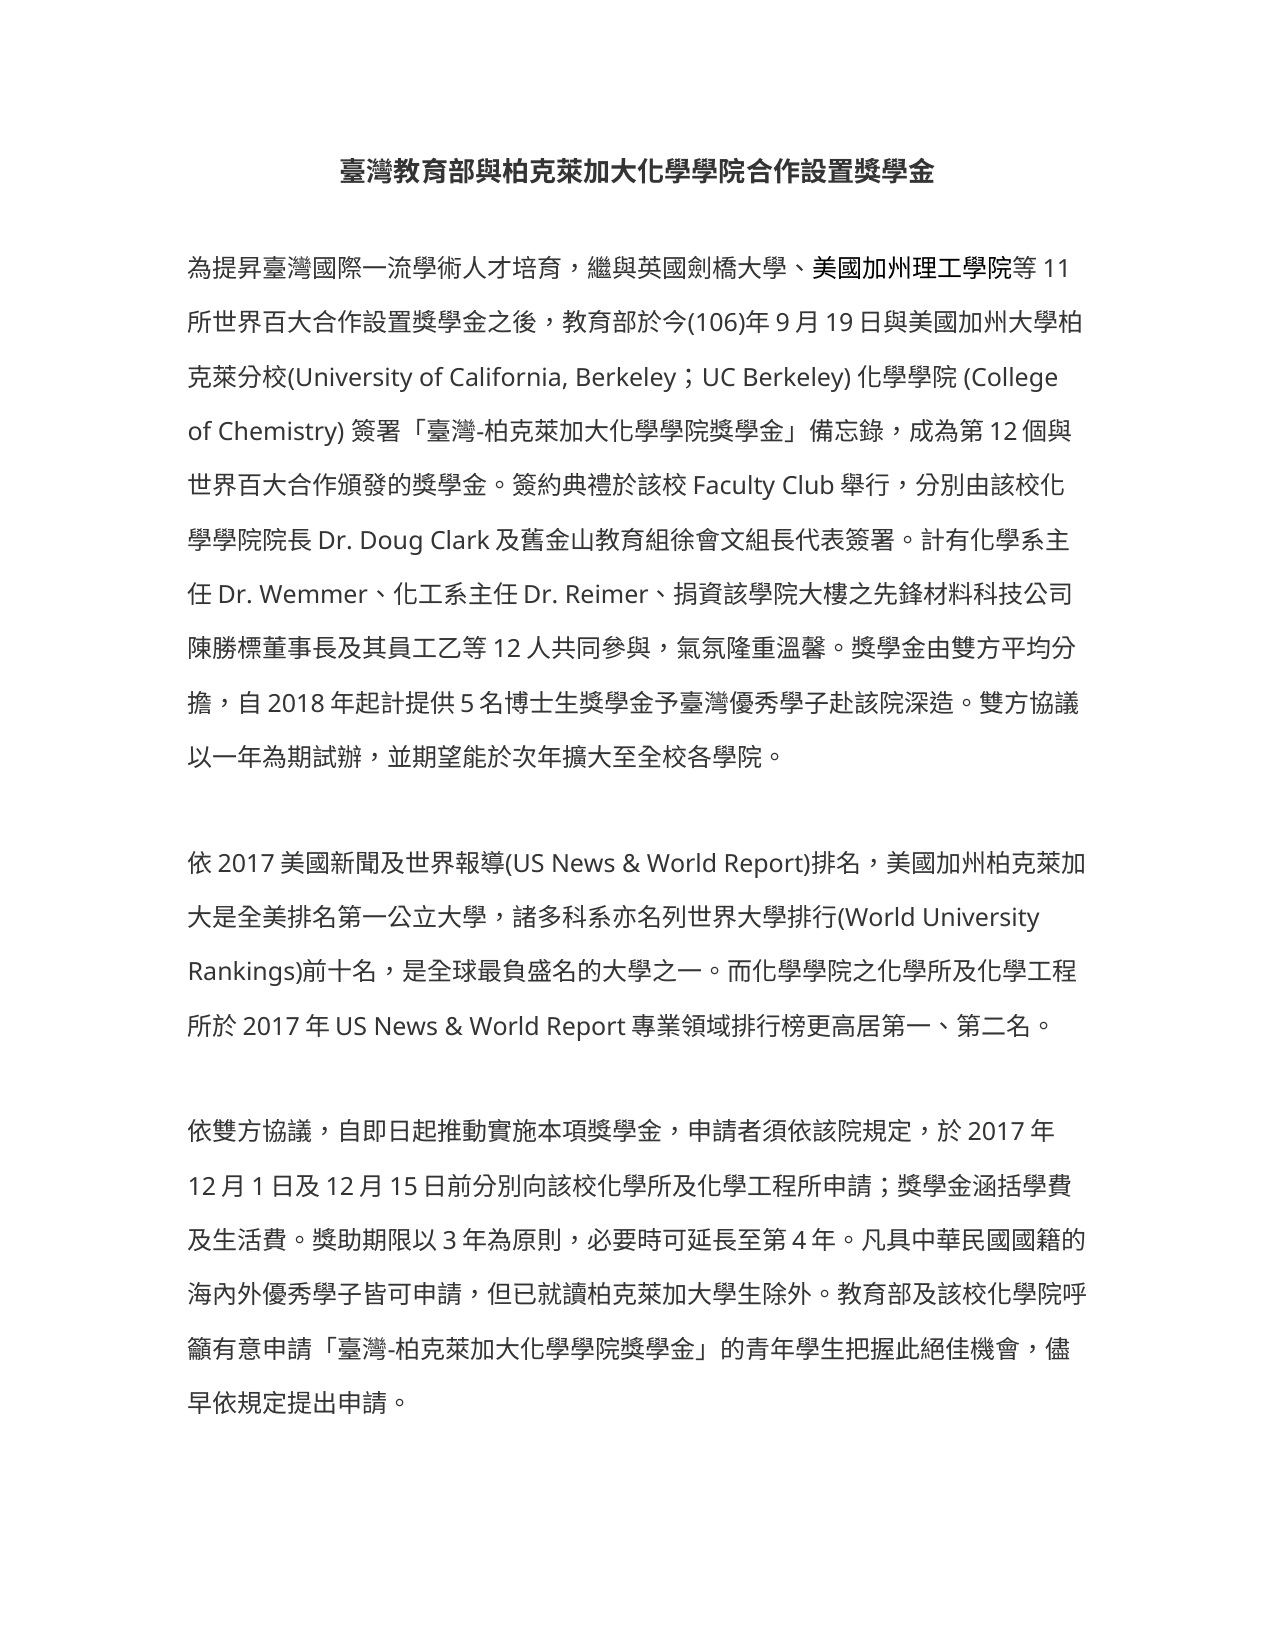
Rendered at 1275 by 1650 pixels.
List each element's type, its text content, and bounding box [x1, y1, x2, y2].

text 臺灣教育部與柏克萊加大化學學院合作設置獎學金 [187, 150, 1087, 189]
text 依雙方協議，自即日起推動實施本項獎學金，申請者須依該院規定，於2017年12月1日及12月15日前分別向該校化學所及化學工程所申請；獎學金涵括學費及生活費。獎助期限以3年為原則，必要時可延長至第4年。凡具中華民國國籍的海內外優秀學子皆可申請，但已就讀柏克萊加大學生除外。教育部及該校化學院呼籲有意申請「臺灣-柏克萊加大化學學院獎學金」的青年學生把握此絕佳機會，儘早依規定提出申請。 [187, 1112, 1087, 1420]
text 為提昇臺灣國際一流學術人才培育，繼與英國劍橋大學、美國加州理工學院等11所世界百大合作設置獎學金之後，教育部於今(106)年9月19日與美國加州大學柏克萊分校(University of California, Berkeley；UC Berkeley) 化學學院 (College of Chemistry) 簽署「臺灣-柏克萊加大化學學院獎學金」備忘錄，成為第12個與世界百大合作頒發的獎學金。簽約典禮於該校Faculty Club舉行，分別由該校化學學院院長Dr. Doug Clark及舊金山教育組徐會文組長代表簽署。計有化學系主任Dr. Wemmer、化工系主任Dr. Reimer、捐資該學院大樓之先鋒材料科技公司陳勝標董事長及其員工乙等12人共同參與，氣氛隆重溫馨。獎學金由雙方平均分擔，自2018年起計提供5名博士生獎學金予臺灣優秀學子赴該院深造。雙方協議以一年為期試辦，並期望能於次年擴大至全校各學院。 依2017美國新聞及世界報導(US News & World Report)排名，美國加州柏克萊加大是全美排名第一公立大學，諸多科系亦名列世界大學排行(World University Rankings)前十名，是全球最負盛名的大學之一。而化學學院之化學所及化學工程所於2017年US News & World Report專業領域排行榜更高居第一、第二名。 [187, 248, 1087, 1042]
